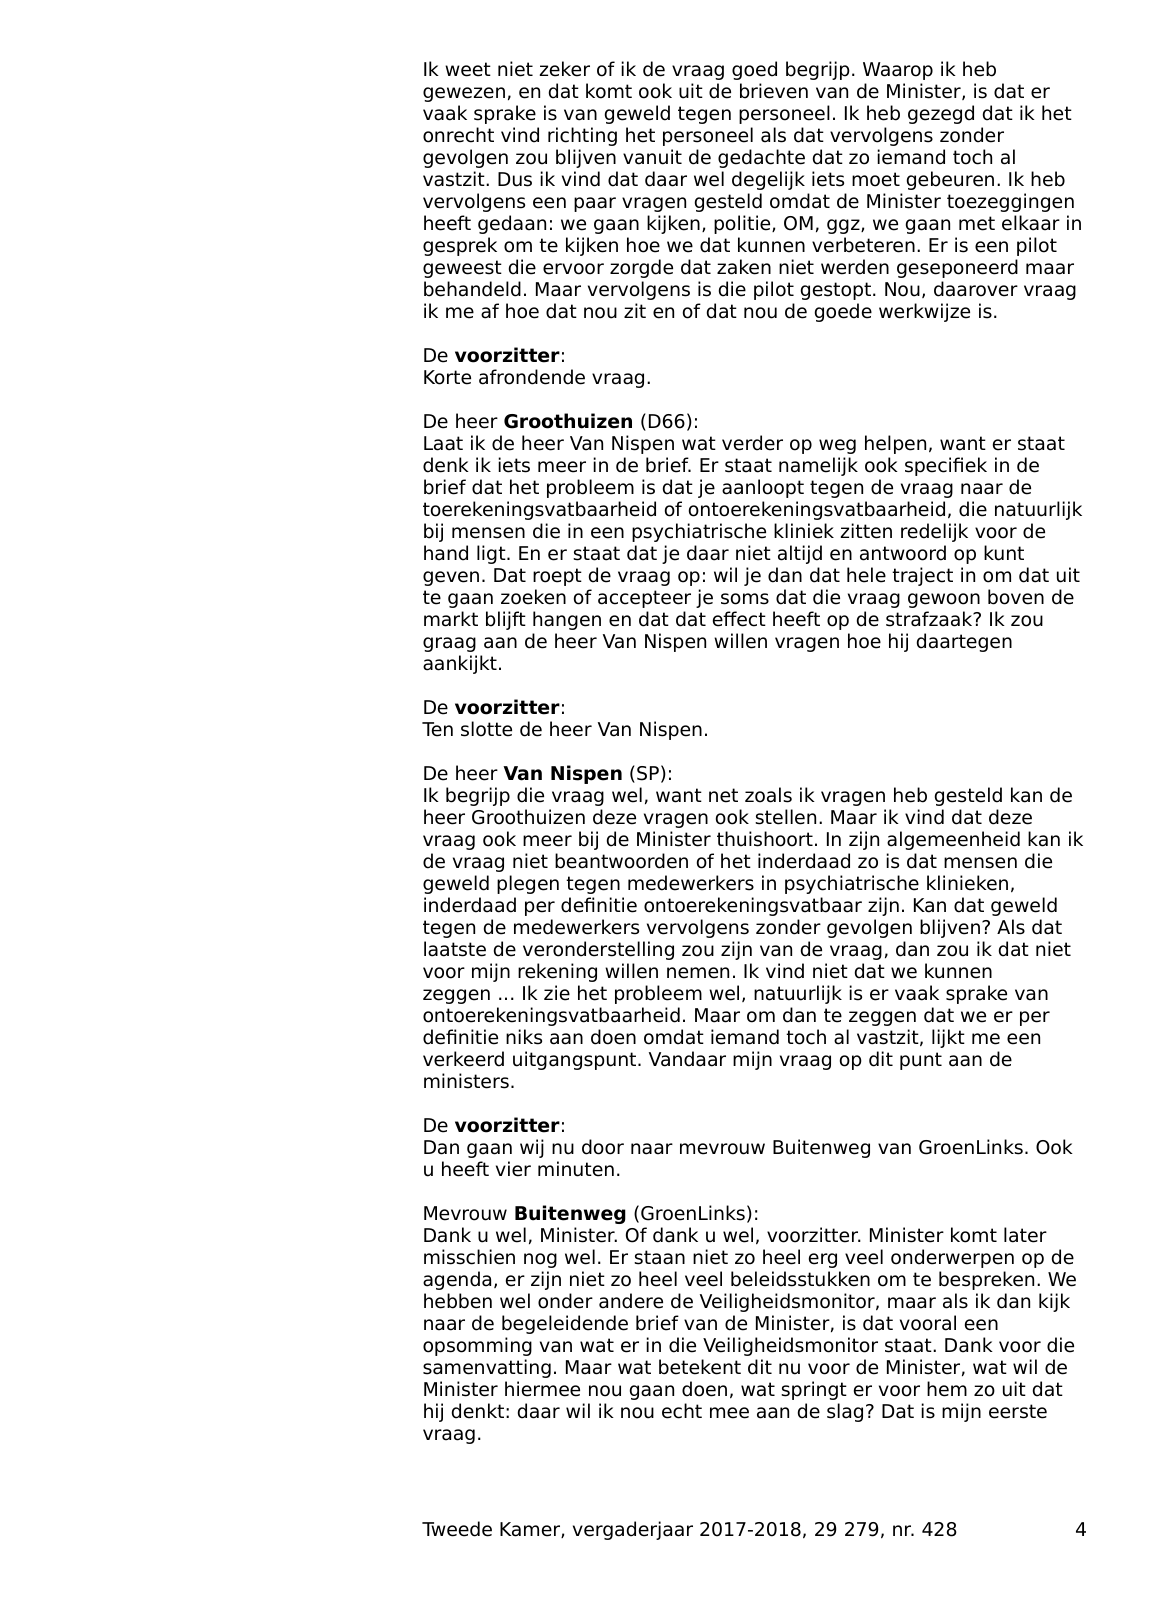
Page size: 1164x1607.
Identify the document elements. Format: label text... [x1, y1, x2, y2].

text De heer Van Nispen (SP): [422, 763, 1087, 785]
text Laat ik de heer Van Nispen wat verder op weg helpen, want er staat denk ik iets meer in de brief. Er staat namelijk ook specifiek in de brief dat het probleem is dat je aanloopt tegen de vraag naar de toerekeningsvatbaarheid of ontoerekeningsvatbaarheid, die natuurlijk bij mensen die in een psychiatrische kliniek zitten redelijk voor de hand ligt. En er staat dat je daar niet altijd en antwoord op kunt geven. Dat roept de vraag op: wil je dan dat hele traject in om dat uit te gaan zoeken of accepteer je soms dat die vraag gewoon boven de markt blijft hangen en dat dat effect heeft op de strafzaak? Ik zou graag aan de heer Van Nispen willen vragen hoe hij daartegen aankijkt. [422, 433, 1087, 675]
text Ik weet niet zeker of ik de vraag goed begrijp. Waarop ik heb gewezen, en dat komt ook uit de brieven van de Minister, is dat er vaak sprake is van geweld tegen personeel. Ik heb gezegd dat ik het onrecht vind richting het personeel als dat vervolgens zonder gevolgen zou blijven vanuit de gedachte dat zo iemand toch al vastzit. Dus ik vind dat daar wel degelijk iets moet gebeuren. Ik heb vervolgens een paar vragen gesteld omdat de Minister toezeggingen heeft gedaan: we gaan kijken, politie, OM, ggz, we gaan met elkaar in gesprek om te kijken hoe we dat kunnen verbeteren. Er is een pilot geweest die ervoor zorgde dat zaken niet werden geseponeerd maar behandeld. Maar vervolgens is die pilot gestopt. Nou, daarover vraag ik me af hoe dat nou zit en of dat nou de goede werkwijze is. [422, 59, 1087, 323]
text De voorzitter: [422, 345, 1087, 367]
text Ten slotte de heer Van Nispen. [422, 719, 1087, 741]
text De voorzitter: [422, 1115, 1087, 1137]
text Korte afrondende vraag. [422, 367, 1087, 389]
text Mevrouw Buitenweg (GroenLinks): [422, 1203, 1087, 1225]
text Dan gaan wij nu door naar mevrouw Buitenweg van GroenLinks. Ook u heeft vier minuten. [422, 1137, 1087, 1181]
text Dank u wel, Minister. Of dank u wel, voorzitter. Minister komt later misschien nog wel. Er staan niet zo heel erg veel onderwerpen op de agenda, er zijn niet zo heel veel beleidsstukken om te bespreken. We hebben wel onder andere de Veiligheidsmonitor, maar als ik dan kijk naar de begeleidende brief van de Minister, is dat vooral een opsomming van wat er in die Veiligheidsmonitor staat. Dank voor die samenvatting. Maar wat betekent dit nu voor de Minister, wat wil de Minister hiermee nou gaan doen, wat springt er voor hem zo uit dat hij denkt: daar wil ik nou echt mee aan de slag? Dat is mijn eerste vraag. [422, 1225, 1087, 1445]
text De heer Groothuizen (D66): [422, 411, 1087, 433]
text Ik begrijp die vraag wel, want net zoals ik vragen heb gesteld kan de heer Groothuizen deze vragen ook stellen. Maar ik vind dat deze vraag ook meer bij de Minister thuishoort. In zijn algemeenheid kan ik de vraag niet beantwoorden of het inderdaad zo is dat mensen die geweld plegen tegen medewerkers in psychiatrische klinieken, inderdaad per definitie ontoerekeningsvatbaar zijn. Kan dat geweld tegen de medewerkers vervolgens zonder gevolgen blijven? Als dat laatste de veronderstelling zou zijn van de vraag, dan zou ik dat niet voor mijn rekening willen nemen. Ik vind niet dat we kunnen zeggen ... Ik zie het probleem wel, natuurlijk is er vaak sprake van ontoerekeningsvatbaarheid. Maar om dan te zeggen dat we er per definitie niks aan doen omdat iemand toch al vastzit, lijkt me een verkeerd uitgangspunt. Vandaar mijn vraag op dit punt aan de ministers. [422, 785, 1087, 1093]
text De voorzitter: [422, 697, 1087, 719]
